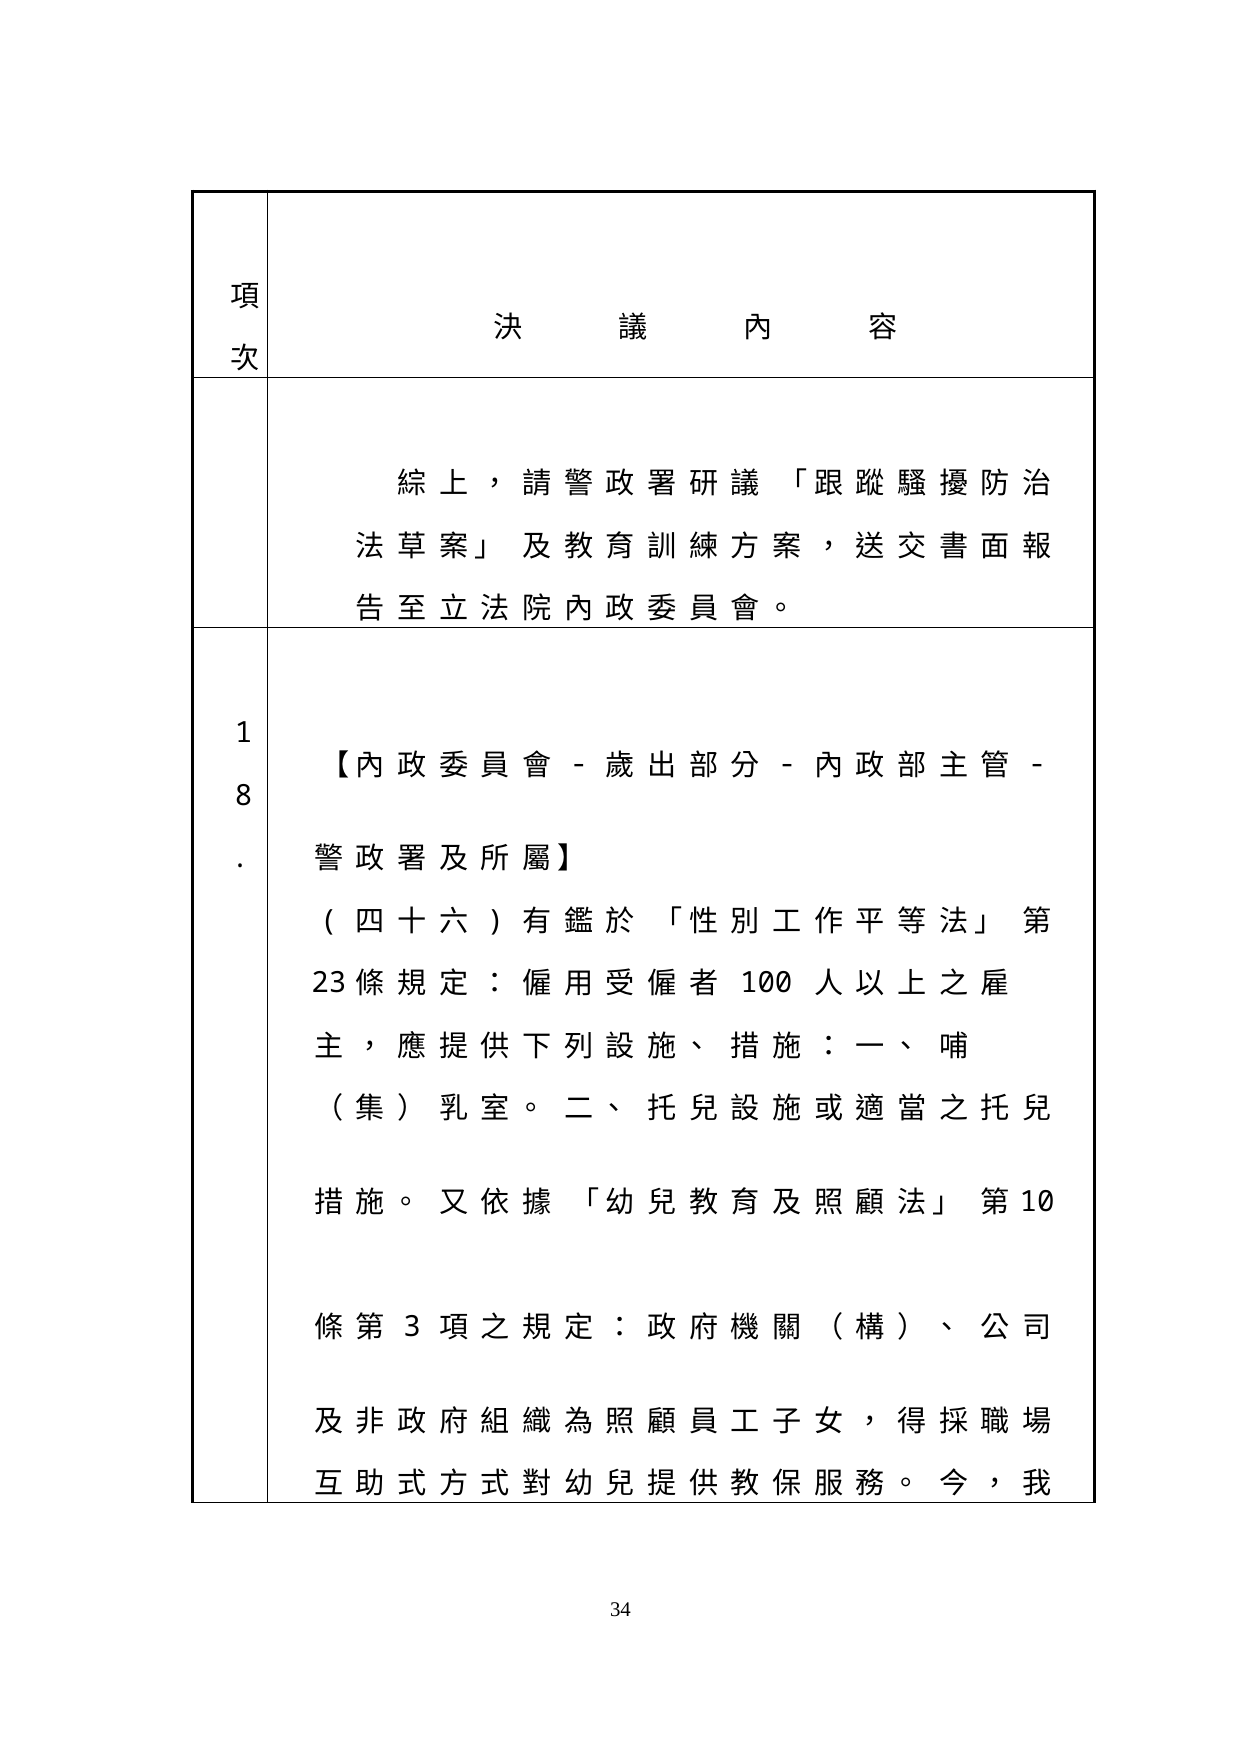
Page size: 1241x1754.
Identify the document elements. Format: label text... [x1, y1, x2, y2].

table_cell 綜上，請警政署研議「跟蹤騷擾防治法草案」及教育訓練方案，送交書面報告至立法院內政委員會。 [268, 378, 1093, 627]
table_cell 18. [194, 628, 267, 1502]
table_cell 【內政委員會-歲出部分-內政部主管-警政署及所屬】 (四十六)有鑑於「性別工作平等法」第23條規定：僱用受僱者100人以上之雇主，應提供下列設施、措施：一、哺（集）乳室。二、托兒設施或適當之托兒措施。又依據「幼兒教育及照顧法」第10條第3項之規定：政府機關（構）、公司及非政府組織為照顧員工子女，得採職場互助式方式對幼兒提供教保服務。今，我 [268, 628, 1093, 1502]
table_header 決 議 內 容 [268, 193, 1093, 377]
table_header 項次 [194, 193, 267, 377]
table_cell [194, 378, 267, 627]
